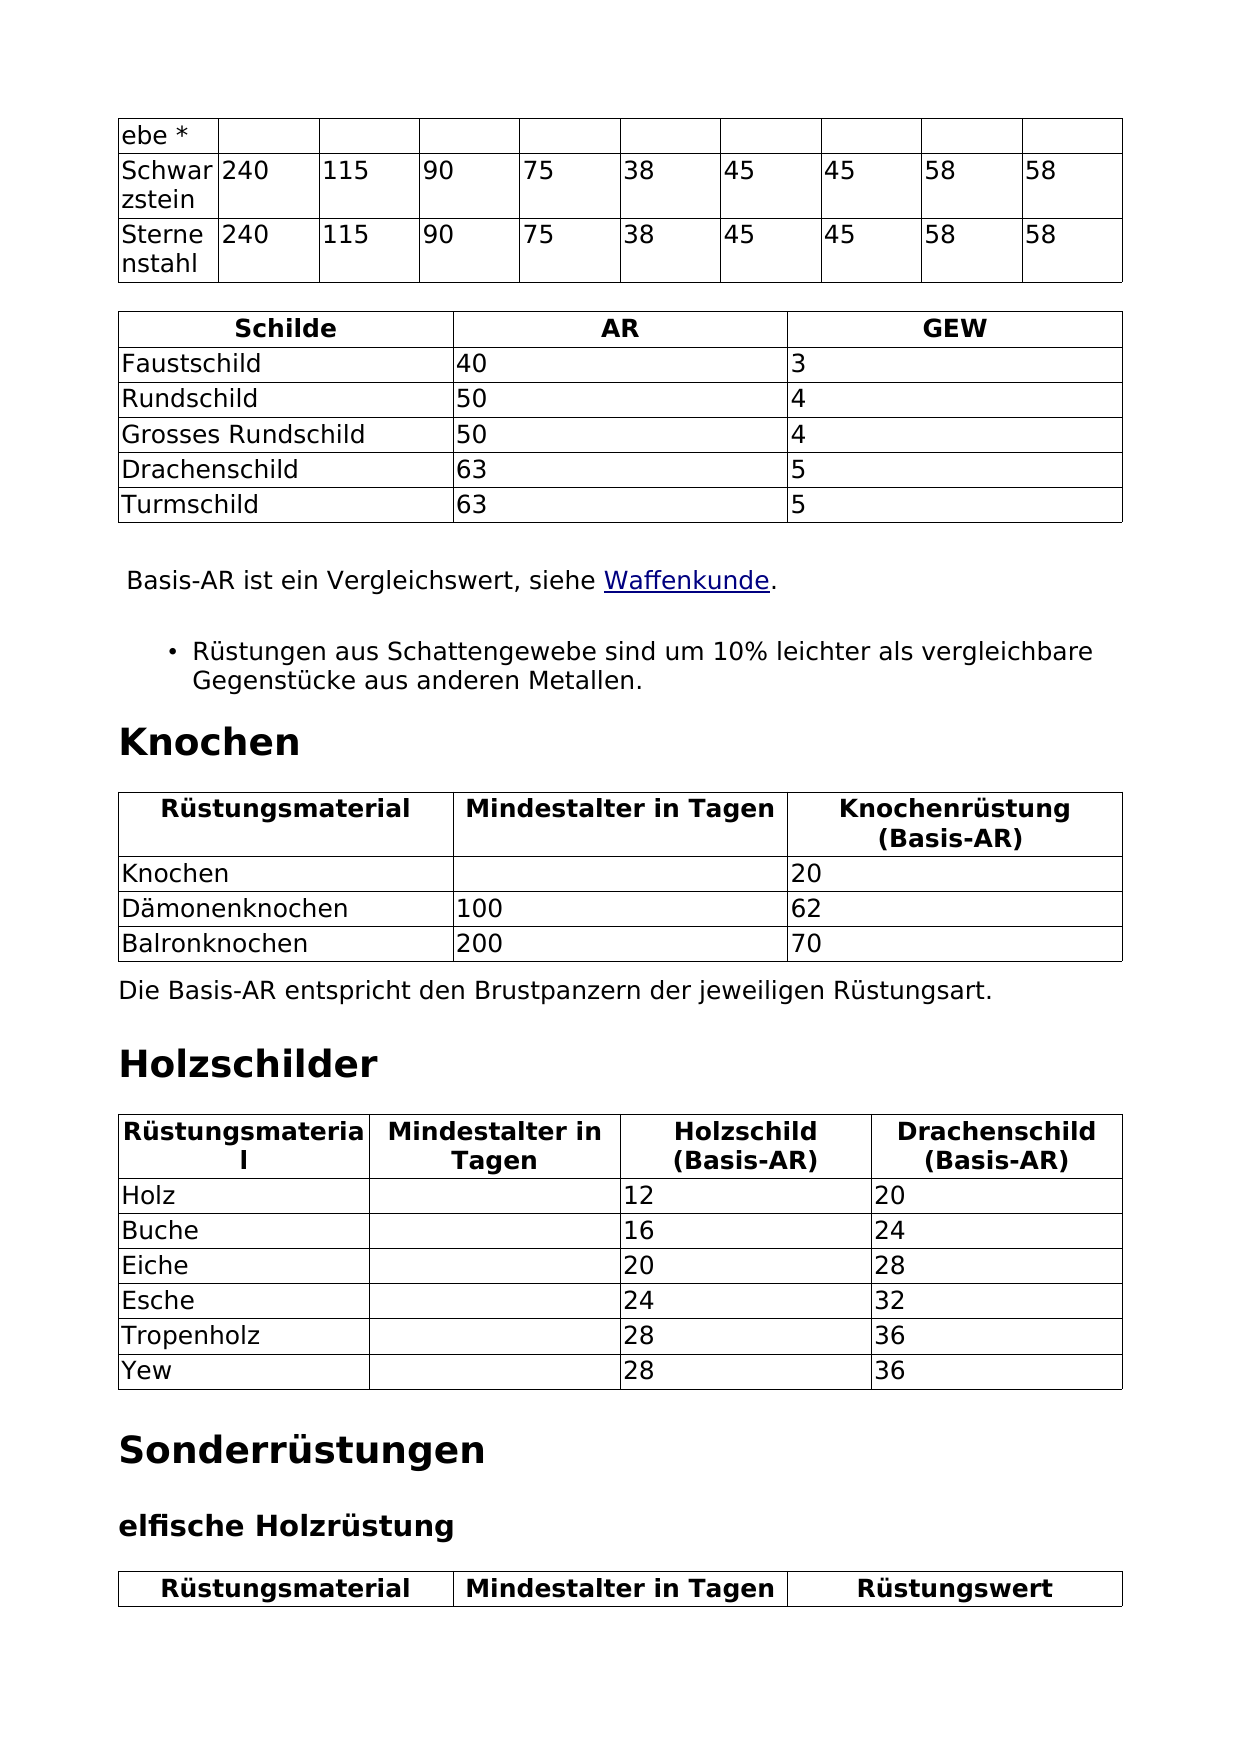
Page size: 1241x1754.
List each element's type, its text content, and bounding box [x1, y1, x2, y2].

table_cell 20 [872, 1179, 1122, 1213]
table_cell 38 [621, 154, 720, 217]
table_cell 24 [621, 1284, 871, 1318]
table_cell Balronknochen [119, 927, 453, 961]
table_header Rüstungsmaterial [119, 1115, 369, 1178]
table_cell 40 [454, 348, 787, 382]
table_header Holzschild (Basis-AR) [621, 1115, 871, 1178]
table_header Mindestalter in Tagen [454, 1572, 787, 1606]
table_cell 28 [872, 1249, 1122, 1283]
table_cell 63 [454, 453, 787, 487]
table_cell [922, 119, 1022, 153]
table_cell Esche [119, 1284, 369, 1318]
text Die Basis-AR entspricht den Brustpanzern der jeweiligen Rüstungsart. [118, 976, 1122, 1005]
table_cell Holz [119, 1179, 369, 1213]
table_cell Turmschild [119, 488, 453, 522]
list Rüstungen aus Schattengewebe sind um 10% leichter als vergleichbare Gegenstücke aus anderen Metallen. [177, 637, 1122, 696]
table_header AR [454, 312, 787, 347]
table_cell Rundschild [119, 383, 453, 417]
table_header Rüstungsmaterial [119, 793, 453, 856]
table_cell 20 [621, 1249, 871, 1283]
table_cell 58 [922, 219, 1022, 282]
table_cell [1023, 119, 1122, 153]
table_cell 5 [788, 488, 1122, 522]
table_cell Grosses Rundschild [119, 418, 453, 452]
table_header GEW [788, 312, 1122, 347]
table_cell Faustschild [119, 348, 453, 382]
table_cell 58 [922, 154, 1022, 217]
table_cell [621, 119, 720, 153]
table_cell 32 [872, 1284, 1122, 1318]
table_cell 36 [872, 1319, 1122, 1353]
table_cell 70 [788, 927, 1122, 961]
table_cell 45 [721, 219, 821, 282]
table_cell [420, 119, 519, 153]
table_cell 62 [788, 892, 1122, 926]
table_cell [370, 1355, 620, 1388]
table_cell Sternenstahl [119, 219, 218, 282]
table_cell 45 [822, 154, 921, 217]
table_cell [320, 119, 419, 153]
table_cell 38 [621, 219, 720, 282]
table_cell [370, 1214, 620, 1248]
table_cell [721, 119, 821, 153]
table_cell 12 [621, 1179, 871, 1213]
subtitle elfische Holzrüstung [118, 1509, 1122, 1543]
table_cell 45 [721, 154, 821, 217]
table_cell 45 [822, 219, 921, 282]
table_header Rüstungsmaterial [119, 1572, 453, 1606]
table_header Mindestalter in Tagen [370, 1115, 620, 1178]
table_cell 16 [621, 1214, 871, 1248]
table_cell 100 [454, 892, 787, 926]
table_cell [370, 1179, 620, 1213]
table_cell 240 [219, 154, 319, 217]
table_cell 4 [788, 418, 1122, 452]
table_cell 5 [788, 453, 1122, 487]
table_header Knochenrüstung (Basis-AR) [788, 793, 1122, 856]
table_cell [370, 1249, 620, 1283]
subtitle Sonderrüstungen [118, 1428, 1122, 1472]
table_cell 75 [520, 154, 620, 217]
table_cell [219, 119, 319, 153]
subtitle Knochen [118, 721, 1122, 764]
table_cell 50 [454, 418, 787, 452]
table_cell 58 [1023, 154, 1122, 217]
table_cell 115 [320, 219, 419, 282]
table_cell [370, 1284, 620, 1318]
table_cell 75 [520, 219, 620, 282]
table_header Rüstungswert [788, 1572, 1122, 1606]
table_cell Drachenschild [119, 453, 453, 487]
table_cell 58 [1023, 219, 1122, 282]
table_cell 90 [420, 154, 519, 217]
table_header Schilde [119, 312, 453, 347]
table_cell Yew [119, 1355, 369, 1388]
table_cell Eiche [119, 1249, 369, 1283]
table_cell 28 [621, 1319, 871, 1353]
table_cell 3 [788, 348, 1122, 382]
text Basis-AR ist ein Vergleichswert, siehe Waffenkunde. [118, 537, 1122, 595]
table_cell 240 [219, 219, 319, 282]
table_cell Schwarzstein [119, 154, 218, 217]
table_cell 28 [621, 1355, 871, 1388]
table_cell 115 [320, 154, 419, 217]
table_cell [822, 119, 921, 153]
table_cell [370, 1319, 620, 1353]
table_cell 36 [872, 1355, 1122, 1388]
subtitle Holzschilder [118, 1043, 1122, 1086]
table_header Drachenschild (Basis-AR) [872, 1115, 1122, 1178]
table_cell 20 [788, 857, 1122, 891]
table_cell Buche [119, 1214, 369, 1248]
table_cell Knochen [119, 857, 453, 891]
table_cell Dämonenknochen [119, 892, 453, 926]
table_cell [520, 119, 620, 153]
table_cell 50 [454, 383, 787, 417]
table_cell 200 [454, 927, 787, 961]
table_cell ebe * [119, 119, 218, 153]
table_header Mindestalter in Tagen [454, 793, 787, 856]
table_cell Tropenholz [119, 1319, 369, 1353]
table_cell 4 [788, 383, 1122, 417]
table_cell 63 [454, 488, 787, 522]
table_cell [454, 857, 787, 891]
table_cell 90 [420, 219, 519, 282]
table_cell 24 [872, 1214, 1122, 1248]
